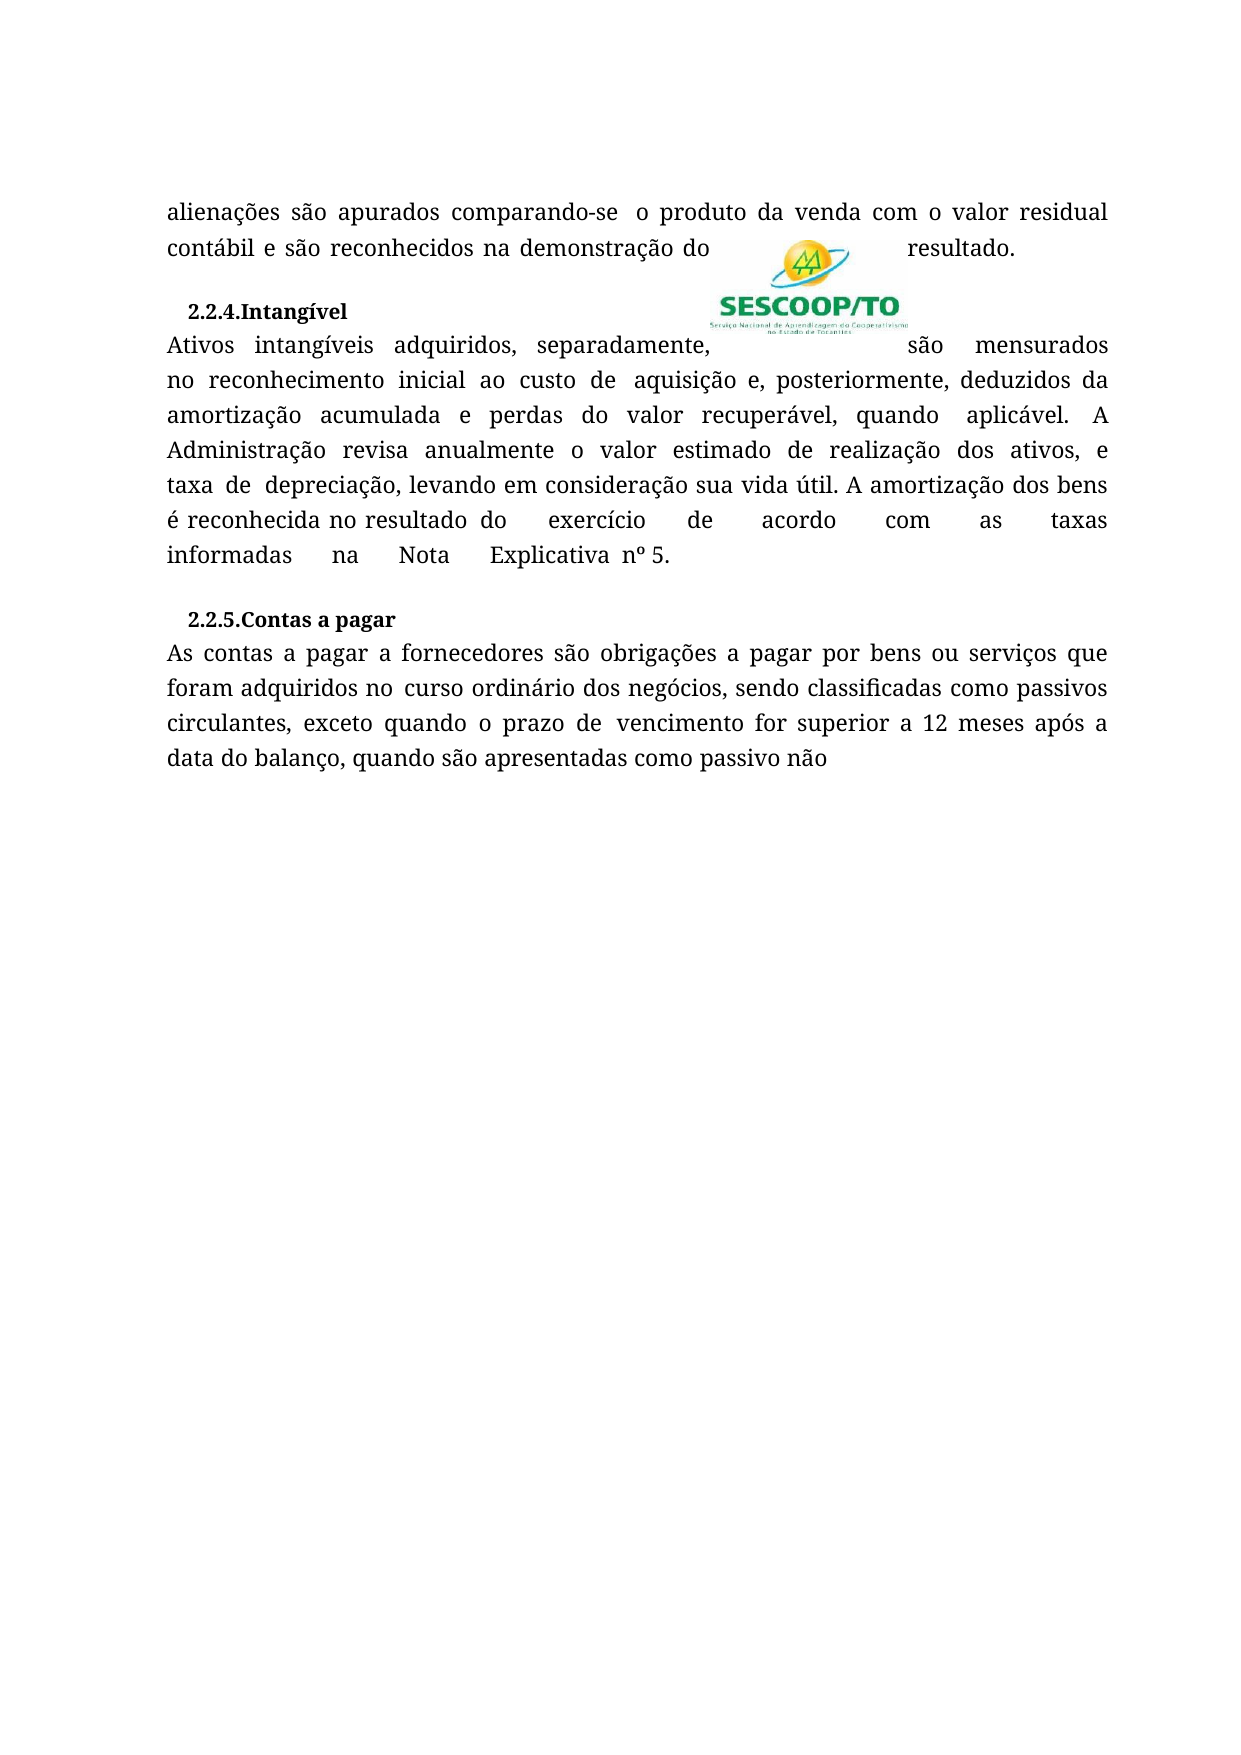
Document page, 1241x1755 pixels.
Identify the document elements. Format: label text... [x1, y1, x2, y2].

list Intangível [188, 297, 710, 326]
text alienações são apurados comparando-se o produto da venda com o valor residual contábil e são reconhecidos na demonstração do resultado. [167, 196, 1109, 263]
text As contas a pagar a fornecedores são obrigações a pagar por bens ou serviços que foram adquiridos no curso ordinário dos negócios, sendo classificadas como passivos circulantes, exceto quando o prazo de vencimento for superior a 12 meses após a data do balanço, quando são apresentadas como passivo não [167, 637, 1108, 773]
list [908, 297, 1120, 326]
list Contas a pagar [188, 605, 1120, 634]
text Ativos intangíveis adquiridos, separadamente, são mensurados no reconhecimento inicial ao custo de aquisição e, posteriormente, deduzidos da amortização acumulada e perdas do valor recuperável, quando aplicável. A Administração revisa anualmente o valor estimado de realização dos ativos, e taxa de depreciação, levando em consideração sua vida útil. A amortização dos bens é reconhecida no resultado do exercício de acordo com as taxas informadas na Nota Explicativa nº 5. [167, 329, 1109, 571]
